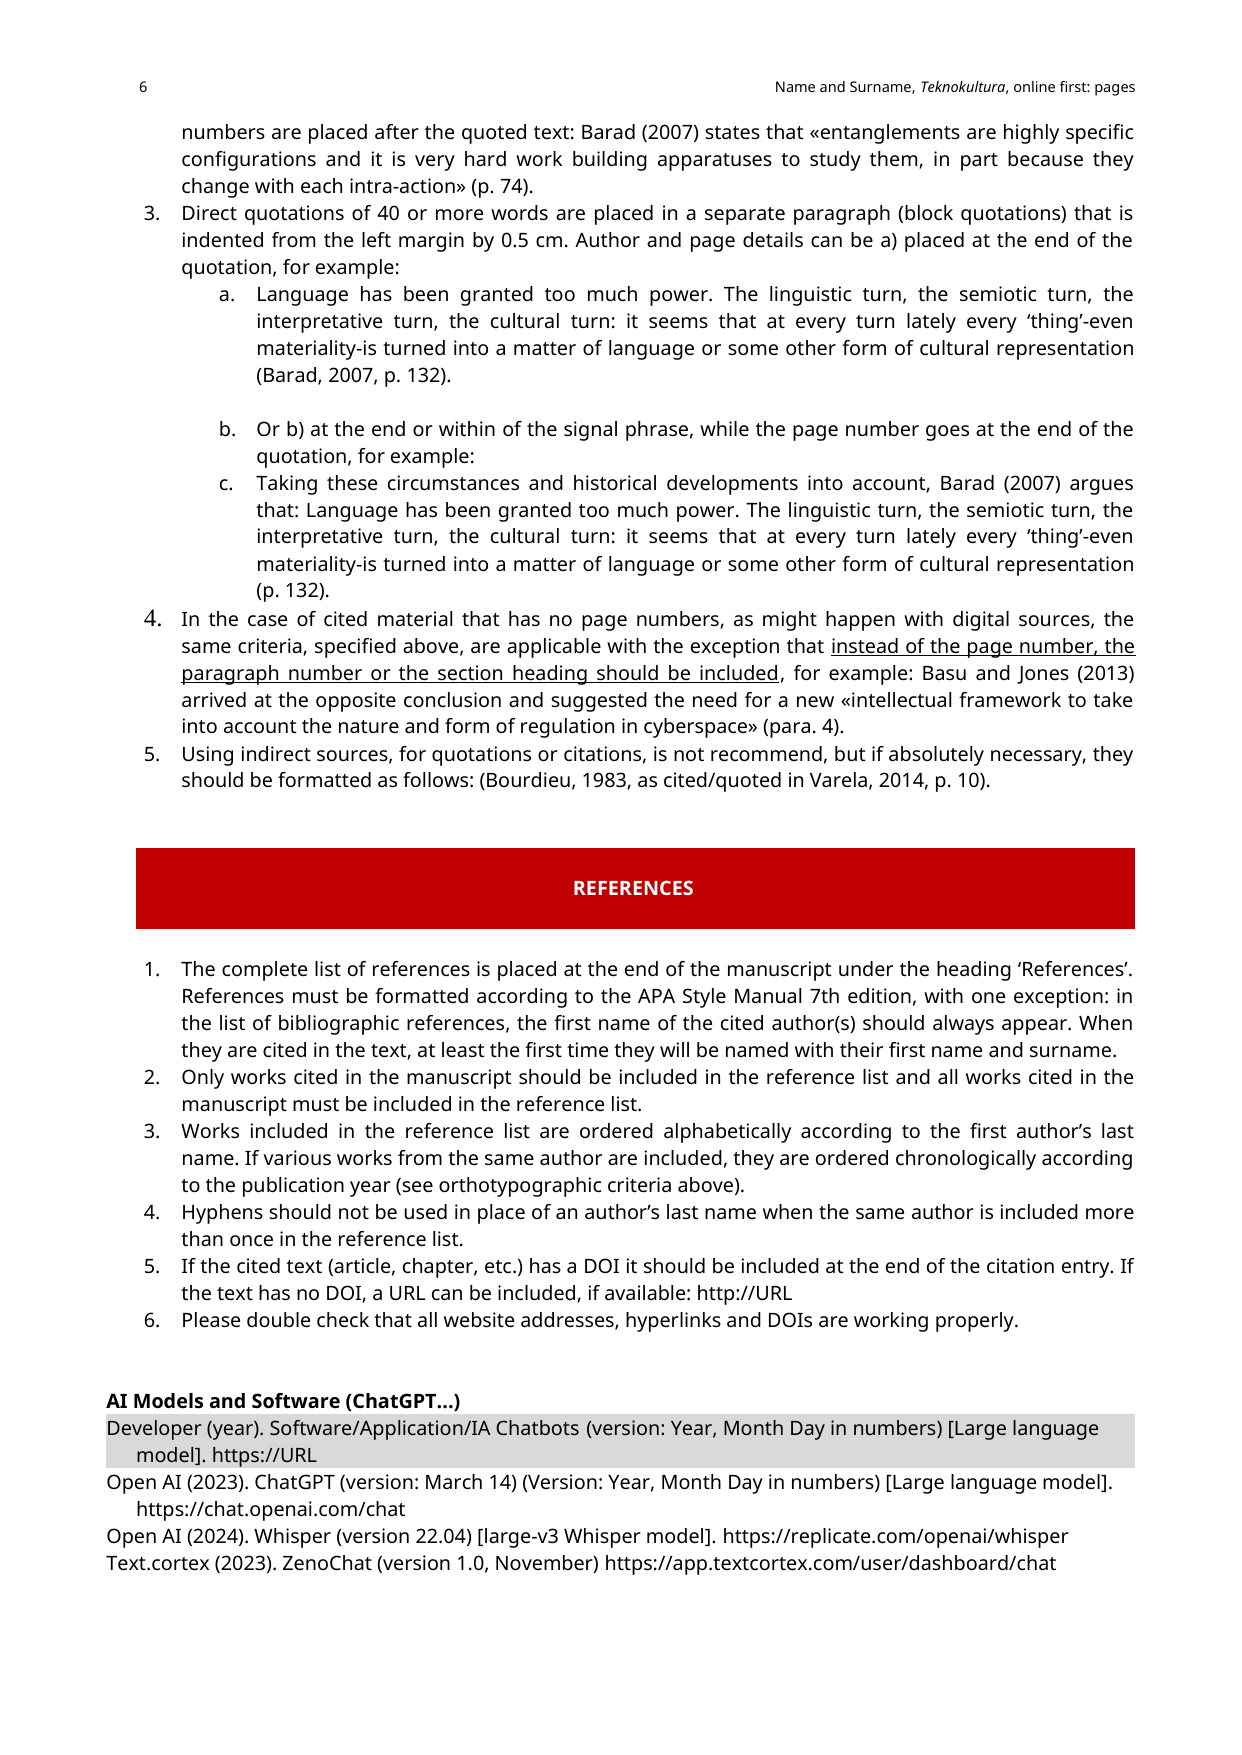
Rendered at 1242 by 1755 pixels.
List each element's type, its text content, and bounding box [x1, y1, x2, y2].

list Or b) at the end or within of the signal phrase, while the page number goes at the end of the quotation, for example: [219, 415, 1135, 469]
text REFERENCES [136, 875, 1135, 902]
list Using indirect sources, for quotations or citations, is not recommend, but if absolutely necessary, they should be formatted as follows: (Bourdieu, 1983, as cited/quoted in Varela, 2014, p. 10). [144, 740, 1135, 794]
text Developer (year). Software/Application/IA Chatbots (version: Year, Month Day in numbers) [Large language model]. https://URL [106, 1414, 1135, 1468]
list Only works cited in the manuscript should be included in the reference list and all works cited in the manuscript must be included in the reference list. [144, 1063, 1135, 1117]
text Text.cortex (2023). ZenoChat (version 1.0, November) https://app.textcortex.com/user/dashboard/chat [106, 1549, 1135, 1576]
text AI Models and Software (ChatGPT...) [106, 1387, 1135, 1414]
list Language has been granted too much power. The linguistic turn, the semiotic turn, the interpretative turn, the cultural turn: it seems that at every turn lately every ‘thing’-even materiality-is turned into a matter of language or some other form of cultural representation (Barad, 2007, p. 132). [219, 280, 1135, 388]
list Taking these circumstances and historical developments into account, Barad (2007) argues that: Language has been granted too much power. The linguistic turn, the semiotic turn, the interpretative turn, the cultural turn: it seems that at every turn lately every ‘thing’-even materiality-is turned into a matter of language or some other form of cultural representation (p. 132). [219, 469, 1135, 604]
list Works included in the reference list are ordered alphabetically according to the first author’s last name. If various works from the same author are included, they are ordered chronologically according to the publication year (see orthotypographic criteria above). [144, 1117, 1135, 1198]
list Hyphens should not be used in place of an author’s last name when the same author is included more than once in the reference list. [144, 1198, 1135, 1252]
list The complete list of references is placed at the end of the manuscript under the heading ‘References’. References must be formatted according to the APA Style Manual 7th edition, with one exception: in the list of bibliographic references, the first name of the cited author(s) should always appear. When they are cited in the text, at least the first time they will be named with their first name and surname. [144, 956, 1135, 1063]
text Open AI (2024). Whisper (version 22.04) [large-v3 Whisper model]. https://replicate.com/openai/whisper [106, 1522, 1135, 1549]
list Direct quotations of 40 or more words are placed in a separate paragraph (block quotations) that is indented from the left margin by 0.5 cm. Author and page details can be a) placed at the end of the quotation, for example: [144, 199, 1135, 280]
list In the case of cited material that has no page numbers, as might happen with digital sources, the same criteria, specified above, are applicable with the exception that instead of the page number, the paragraph number or the section heading should be included, for example: Basu and Jones (2013) arrived at the opposite conclusion and suggested the need for a new «intellectual framework to take into account the nature and form of regulation in cyberspace» (para. 4). [144, 604, 1135, 740]
list numbers are placed after the quoted text: Barad (2007) states that «entanglements are highly specific configurations and it is very hard work building apparatuses to study them, in part because they change with each intra-action» (p. 74). [144, 118, 1135, 199]
text Open AI (2023). ChatGPT (version: March 14) (Version: Year, Month Day in numbers) [Large language model]. https://chat.openai.com/chat [106, 1468, 1135, 1522]
list If the cited text (article, chapter, etc.) has a DOI it should be included at the end of the citation entry. If the text has no DOI, a URL can be included, if available: http://URL [144, 1252, 1135, 1306]
list Please double check that all website addresses, hyperlinks and DOIs are working properly. [144, 1306, 1135, 1333]
